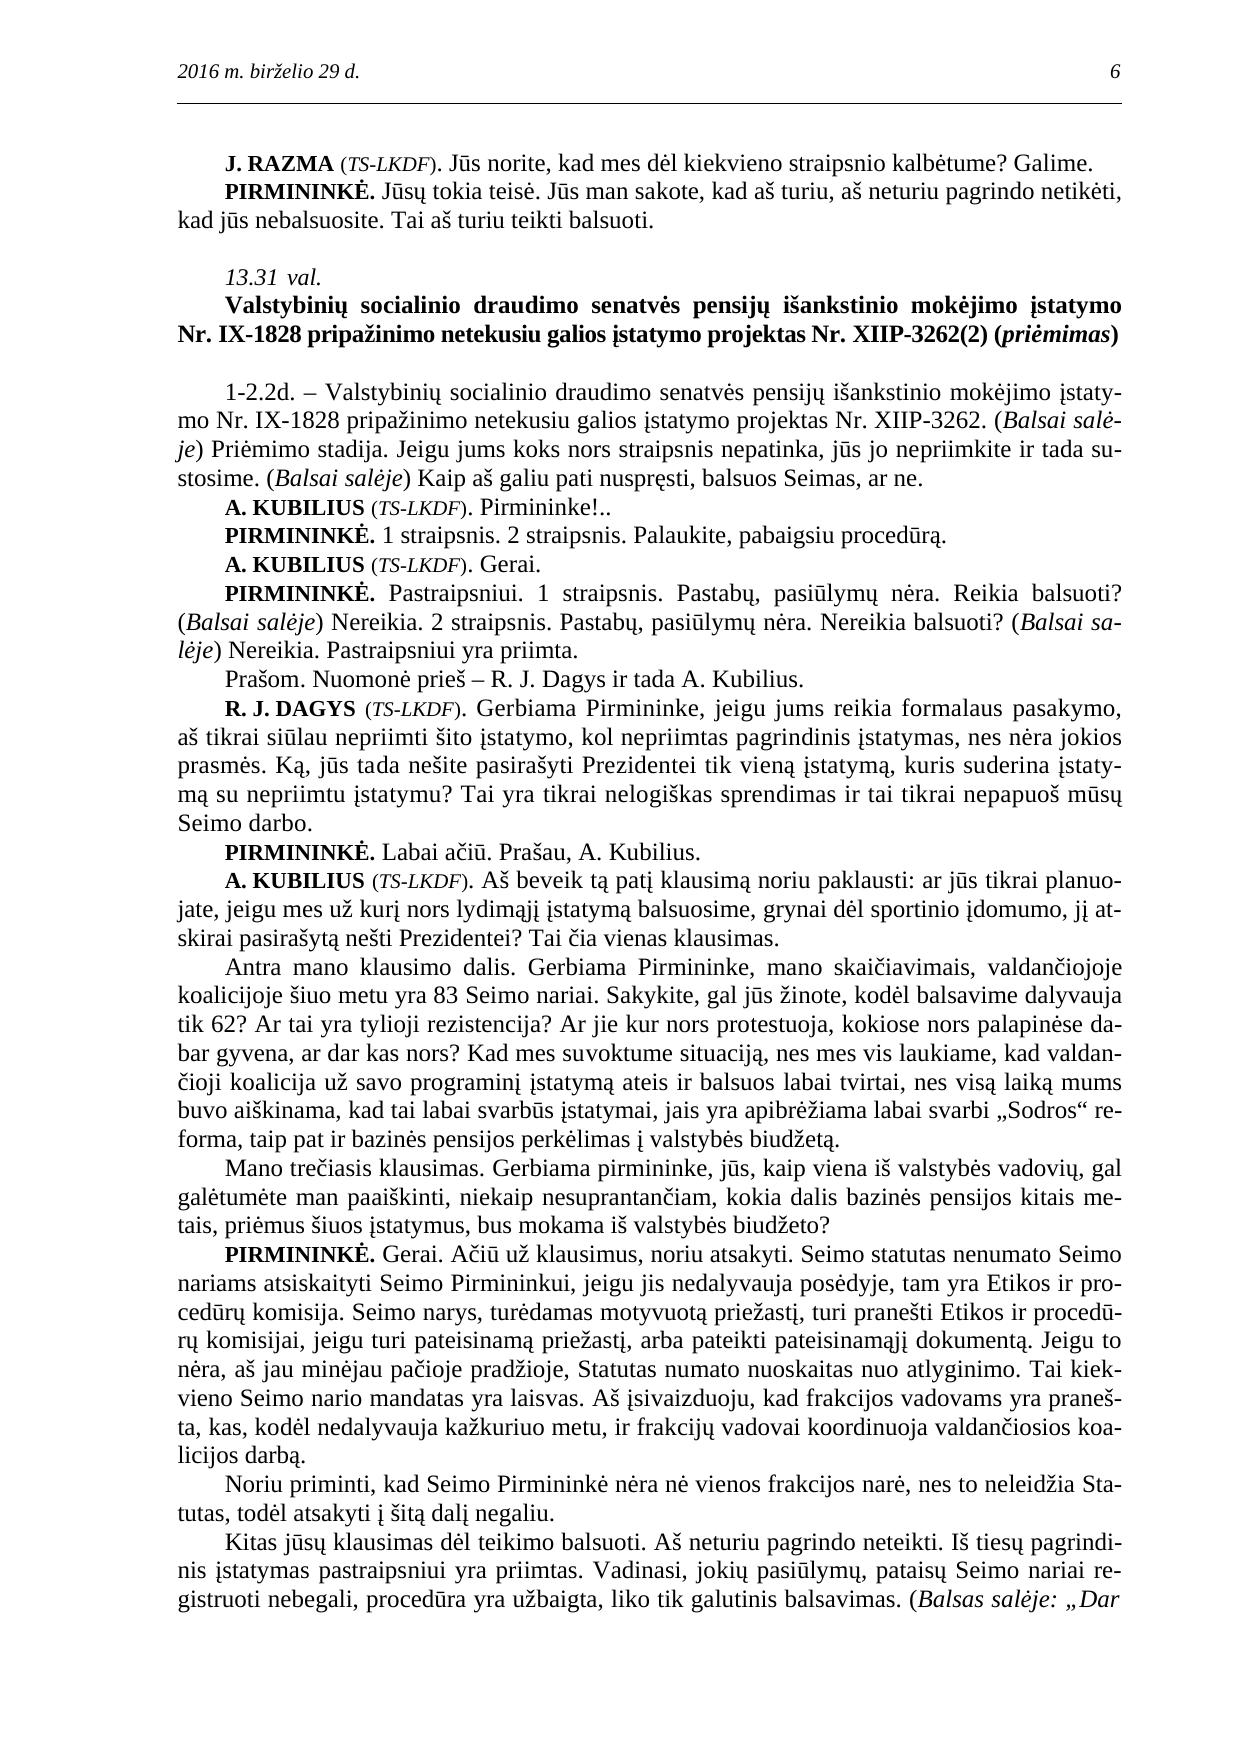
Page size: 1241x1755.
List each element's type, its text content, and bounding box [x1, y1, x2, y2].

text An­tra ma­no klau­si­mo da­lis. Ger­bia­ma Pir­mi­nin­ke, ma­no skai­čia­vi­mais, val­dan­čio­jo­je koa­li­ci­jo­je šiuo me­tu yra 83 Sei­mo na­riai. Sa­ky­ki­te, gal jūs ži­no­te, ko­dėl bal­sa­vi­me da­ly­vau­ja tik 62? Ar tai yra ty­lio­ji re­zis­ten­ci­ja? Ar jie kur nors pro­tes­tuo­ja, ko­kio­se nors pa­la­pi­nė­se da­bar gy­ve­na, ar dar kas nors? Kad mes su­vok­tu­me si­tu­a­ci­ją, nes mes vis lau­kia­me, kad val­dan­čio­ji ko­a­li­ci­ja už sa­vo pro­gra­mi­nį įsta­ty­mą at­eis ir bal­suos la­bai tvir­tai, nes vi­są lai­ką mums bu­vo aiš­ki­na­ma, kad tai la­bai svar­būs įsta­ty­mai, jais yra api­brė­žia­ma la­bai svar­bi „Sod­ros“ re­for­ma, taip pat ir ba­zi­nės pen­si­jos per­kė­li­mas į vals­ty­bės biu­dže­tą. [177, 952, 1122, 1153]
text No­riu pri­min­ti, kad Sei­mo Pir­mi­nin­kė nė­ra nė vie­nos frak­ci­jos na­rė, nes to ne­lei­džia Sta­tu­tas, to­dėl at­sa­ky­ti į ši­tą da­lį ne­ga­liu. [177, 1469, 1122, 1527]
text PIRMININKĖ. La­bai ačiū. Pra­šau, A. Ku­bi­lius. [177, 837, 1122, 865]
text PIRMININKĖ. 1 straips­nis. 2 straips­nis. Pa­lau­ki­te, pa­baig­siu pro­ce­dū­rą. [177, 520, 1122, 549]
text J. RAZMA (TS-LKDF). Jūs no­ri­te, kad mes dėl kiek­vie­no straips­nio kal­bė­tu­me? Ga­li­me. [177, 148, 1122, 176]
text Pra­šom. Nuo­mo­nė prieš – R. J. Da­gys ir ta­da A. Ku­bi­lius. [177, 664, 1122, 693]
text Ma­no tre­čia­sis klau­si­mas. Ger­bia­ma pir­mi­nin­ke, jūs, kaip vie­na iš vals­ty­bės va­do­vių, gal ga­lė­tu­mė­te man pa­aiš­kin­ti, nie­kaip ne­su­pran­tan­čiam, ko­kia da­lis ba­zi­nės pen­si­jos ki­tais me­tais, pri­ėmus šiuos įsta­ty­mus, bus mo­ka­ma iš vals­ty­bės biu­dže­to? [177, 1153, 1122, 1239]
text PIRMININKĖ. Jū­sų to­kia tei­sė. Jūs man sa­ko­te, kad aš tu­riu, aš ne­tu­riu pa­grin­do ne­ti­kė­ti, kad jūs ne­bal­suo­si­te. Tai aš tu­riu teik­ti bal­suo­ti. [177, 176, 1122, 234]
text PIRMININKĖ. Ge­rai. Ačiū už klau­si­mus, no­riu at­sa­ky­ti. Sei­mo sta­tu­tas ne­nu­ma­to Sei­mo na­riams at­si­skai­ty­ti Sei­mo Pir­mi­nin­kui, jei­gu jis ne­da­ly­vau­ja po­sė­dy­je, tam yra Eti­kos ir pro­ce­dū­rų ko­mi­si­ja. Sei­mo na­rys, tu­rė­da­mas mo­ty­vuo­tą prie­žas­tį, tu­ri pra­neš­ti Eti­kos ir pro­ce­dū­rų ko­mi­si­jai, jei­gu tu­ri pa­tei­si­na­mą prie­žas­tį, ar­ba pa­teik­ti pa­tei­si­na­mą­jį do­ku­men­tą. Jei­gu to nė­ra, aš jau mi­nė­jau pa­čio­je pra­džio­je, Sta­tu­tas nu­ma­to nuos­kai­tas nuo at­ly­gi­ni­mo. Tai kiek­vie­no Sei­mo na­rio man­da­tas yra lais­vas. Aš įsi­vaiz­duo­ju, kad frak­ci­jos va­do­vams yra pra­neš­ta, kas, ko­dėl ne­da­ly­vau­ja kaž­ku­riuo me­tu, ir frak­ci­jų va­do­vai ko­or­di­nuo­ja val­dan­čio­sios ko­a­li­ci­jos dar­bą. [177, 1239, 1122, 1469]
text 13.31 val. [224, 263, 1122, 290]
text Ki­tas jū­sų klau­si­mas dėl tei­ki­mo bal­suo­ti. Aš ne­tu­riu pa­grin­do ne­teik­ti. Iš tie­sų pa­grin­di­nis įsta­ty­mas pa­straips­niui yra pri­im­tas. Va­di­na­si, jo­kių pa­siū­ly­mų, pa­tai­sų Sei­mo na­riai re­gist­ruo­ti ne­be­ga­li, pro­ce­dū­ra yra už­baig­ta, li­ko tik ga­lu­ti­nis bal­sa­vi­mas. (Bal­sas sa­lė­je: „Dar [177, 1527, 1122, 1613]
text A. KUBILIUS (TS-LKDF). Pir­mi­nin­ke!.. [177, 492, 1122, 520]
text PIRMININKĖ. Pa­straips­niui. 1 straips­nis. Pa­sta­bų, pa­siū­ly­mų nė­ra. Rei­kia bal­suo­ti? (Bal­sai sa­lė­je) Ne­rei­kia. 2 straips­nis. Pa­sta­bų, pa­siū­ly­mų nė­ra. Ne­rei­kia bal­suo­ti? (Bal­sai sa­lė­je) Ne­rei­kia. Pa­straips­niui yra pri­im­ta. [177, 578, 1122, 664]
text 1-2.2d. – Vals­ty­bi­nių so­cia­li­nio drau­di­mo se­nat­vės pen­si­jų iš­anks­ti­nio mo­kė­ji­mo įsta­ty­mo Nr. IX-1828 pri­pa­ži­ni­mo ne­te­ku­siu ga­lios įsta­ty­mo pro­jek­tas Nr. XIIP-3262. (Bal­sai sa­lė­je) Pri­ėmi­mo sta­di­ja. Jei­gu jums koks nors straips­nis ne­pa­tin­ka, jūs jo ne­pri­im­ki­te ir ta­da su­sto­si­me. (Bal­sai sa­lė­je) Kaip aš ga­liu pa­ti nu­spręs­ti, bal­suos Sei­mas, ar ne. [177, 377, 1122, 492]
text A. KUBILIUS (TS-LKDF). Ge­rai. [177, 549, 1122, 578]
text Vals­ty­bi­nių so­cia­li­nio drau­di­mo se­nat­vės pen­si­jų iš­anks­ti­nio mo­kė­ji­mo įsta­ty­mo Nr. IX-1828 pri­pa­ži­ni­mo ne­te­ku­siu ga­lios įsta­ty­mo pro­jek­tas Nr. XIIP-3262(2) (pri­ėmi­mas) [177, 290, 1122, 348]
text A. KUBILIUS (TS-LKDF). Aš be­veik tą pa­tį klau­si­mą no­riu pa­klaus­ti: ar jūs tik­rai pla­nuo­ja­te, jei­gu mes už ku­rį nors ly­di­mą­jį įsta­ty­mą bal­suo­si­me, gry­nai dėl spor­ti­nio įdo­mu­mo, jį at­ski­rai pa­si­ra­šy­tą ne­š­ti Pre­zi­den­tei? Tai čia vie­nas klau­si­mas. [177, 865, 1122, 952]
text R. J. DAGYS (TS-LKDF). Ger­bia­ma Pir­mi­nin­ke, jei­gu jums rei­kia for­ma­laus pa­sa­ky­mo, aš tik­rai siū­lau ne­pri­im­ti ši­to įsta­ty­mo, kol ne­pri­im­tas pa­grin­di­nis įsta­ty­mas, nes nė­ra jo­kios pra­s­mės. Ką, jūs ta­da ne­ši­te pa­si­ra­šy­ti Pre­zi­den­tei tik vie­ną įsta­ty­mą, ku­ris su­de­ri­na įsta­ty­mą su ne­pri­im­tu įsta­ty­mu? Tai yra tik­rai ne­lo­giš­kas spren­di­mas ir tai tik­rai ne­pa­puoš mū­sų Sei­mo dar­bo. [177, 693, 1122, 837]
